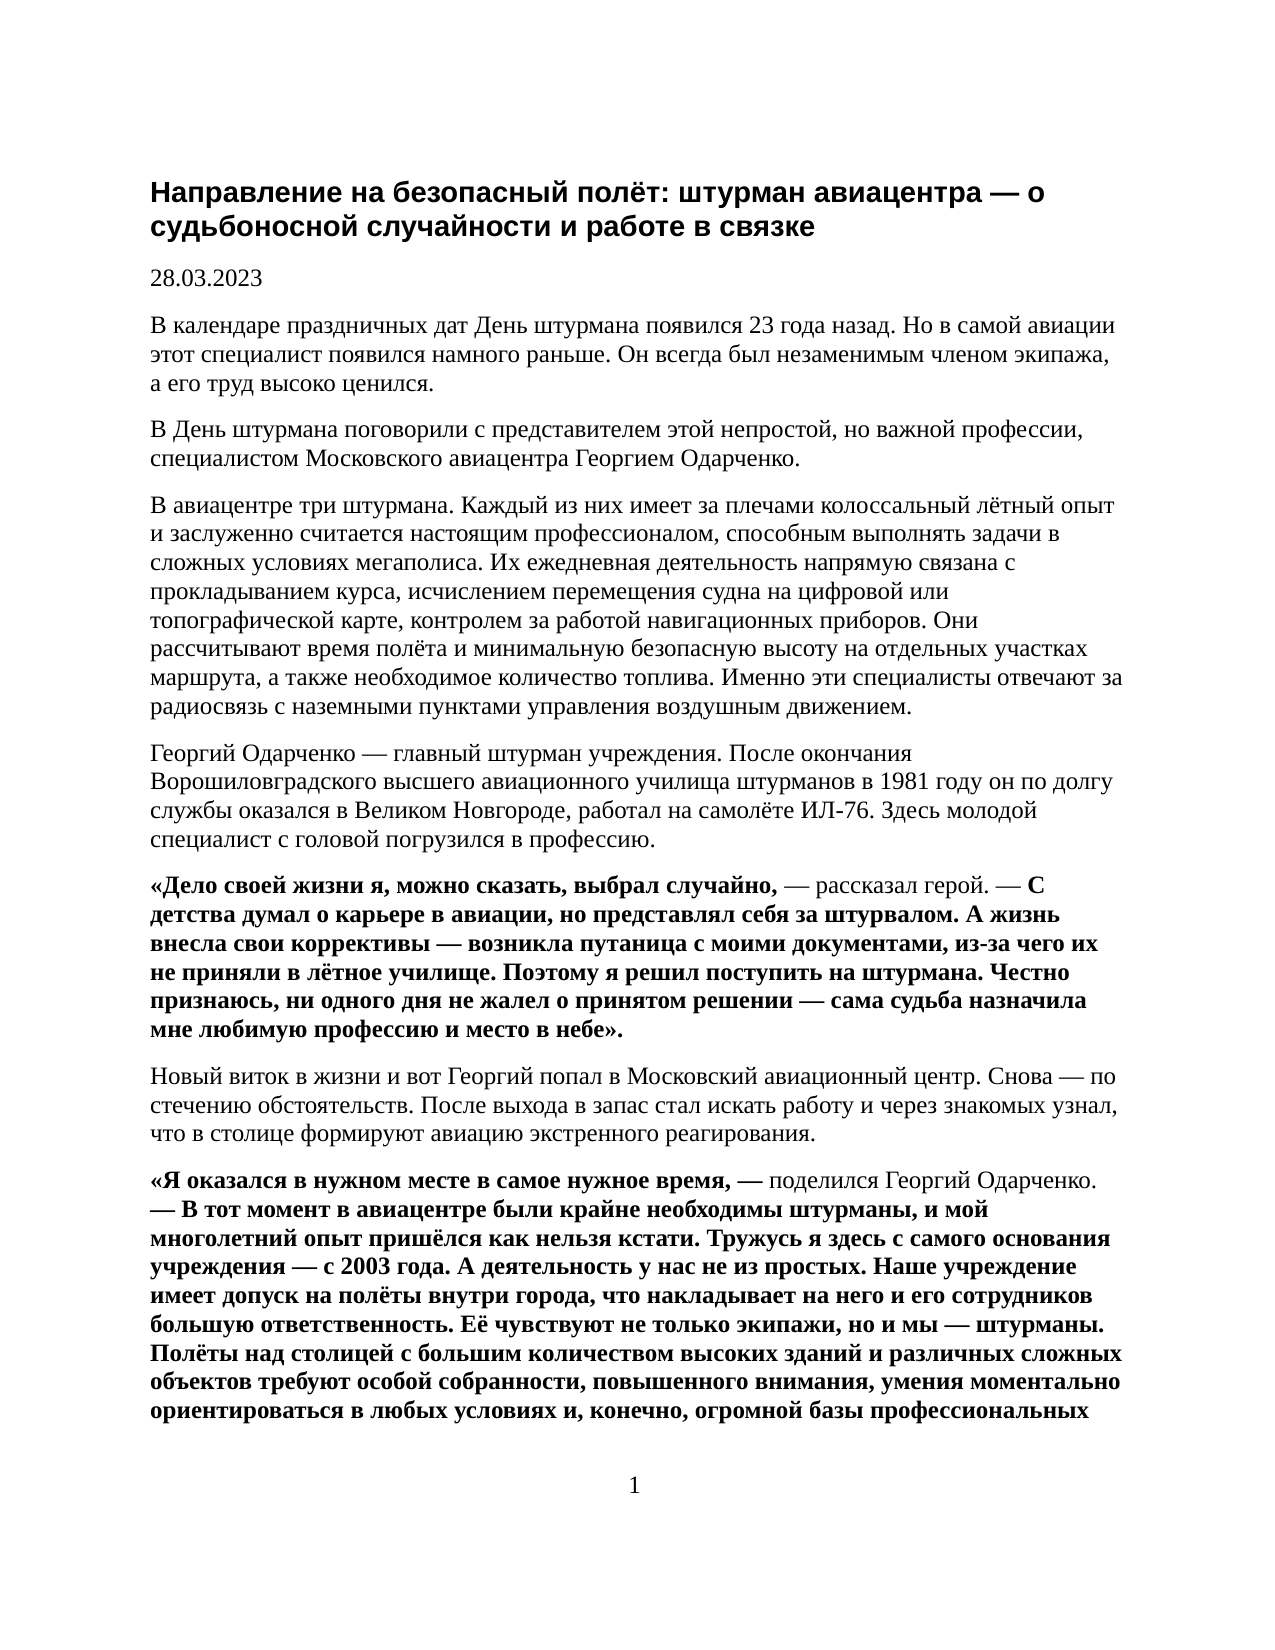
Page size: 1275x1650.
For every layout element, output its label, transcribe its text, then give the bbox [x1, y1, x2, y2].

text В календаре праздничных дат День штурмана появился 23 года назад. Но в самой авиации этот специалист появился намного раньше. Он всегда был незаменимым членом экипажа, а его труд высоко ценился. [150, 310, 1125, 396]
text 28.03.2023 [150, 263, 1125, 292]
text В День штурмана поговорили с представителем этой непростой, но важной профессии, специалистом Московского авиацентра Георгием Одарченко. [150, 414, 1125, 472]
text «Дело своей жизни я, можно сказать, выбрал случайно, — рассказал герой. — С детства думал о карьере в авиации, но представлял себя за штурвалом. А жизнь внесла свои коррективы — возникла путаница с моими документами, из-за чего их не приняли в лётное училище. Поэтому я решил поступить на штурмана. Честно признаюсь, ни одного дня не жалел о принятом решении — сама судьба назначила мне любимую профессию и место в небе». [150, 871, 1125, 1043]
text В авиацентре три штурмана. Каждый из них имеет за плечами колоссальный лётный опыт и заслуженно считается настоящим профессионалом, способным выполнять задачи в сложных условиях мегаполиса. Их ежедневная деятельность напрямую связана с прокладыванием курса, исчислением перемещения судна на цифровой или топографической карте, контролем за работой навигационных приборов. Они рассчитывают время полёта и минимальную безопасную высоту на отдельных участках маршрута, а также необходимое количество топлива. Именно эти специалисты отвечают за радиосвязь с наземными пунктами управления воздушным движением. [150, 490, 1125, 720]
text «Я оказался в нужном месте в самое нужное время, — поделился Георгий Одарченко. — В тот момент в авиацентре были крайне необходимы штурманы, и мой многолетний опыт пришёлся как нельзя кстати. Тружусь я здесь с самого основания учреждения — с 2003 года. А деятельность у нас не из простых. Наше учреждение имеет допуск на полёты внутри города, что накладывает на него и его сотрудников большую ответственность. Её чувствуют не только экипажи, но и мы — штурманы. Полёты над столицей с большим количеством высоких зданий и различных сложных объектов требуют особой собранности, повышенного внимания, умения моментально ориентироваться в любых условиях и, конечно, огромной базы профессиональных [150, 1165, 1125, 1424]
subtitle Направление на безопасный полёт: штурман авиацентра — о судьбоносной случайности и работе в связке [150, 175, 1125, 242]
text Новый виток в жизни и вот Георгий попал в Московский авиационный центр. Снова — по стечению обстоятельств. После выхода в запас стал искать работу и через знакомых узнал, что в столице формируют авиацию экстренного реагирования. [150, 1061, 1125, 1147]
text Георгий Одарченко — главный штурман учреждения. После окончания Ворошиловградского высшего авиационного училища штурманов в 1981 году он по долгу службы оказался в Великом Новгороде, работал на самолёте ИЛ-76. Здесь молодой специалист с головой погрузился в профессию. [150, 738, 1125, 853]
